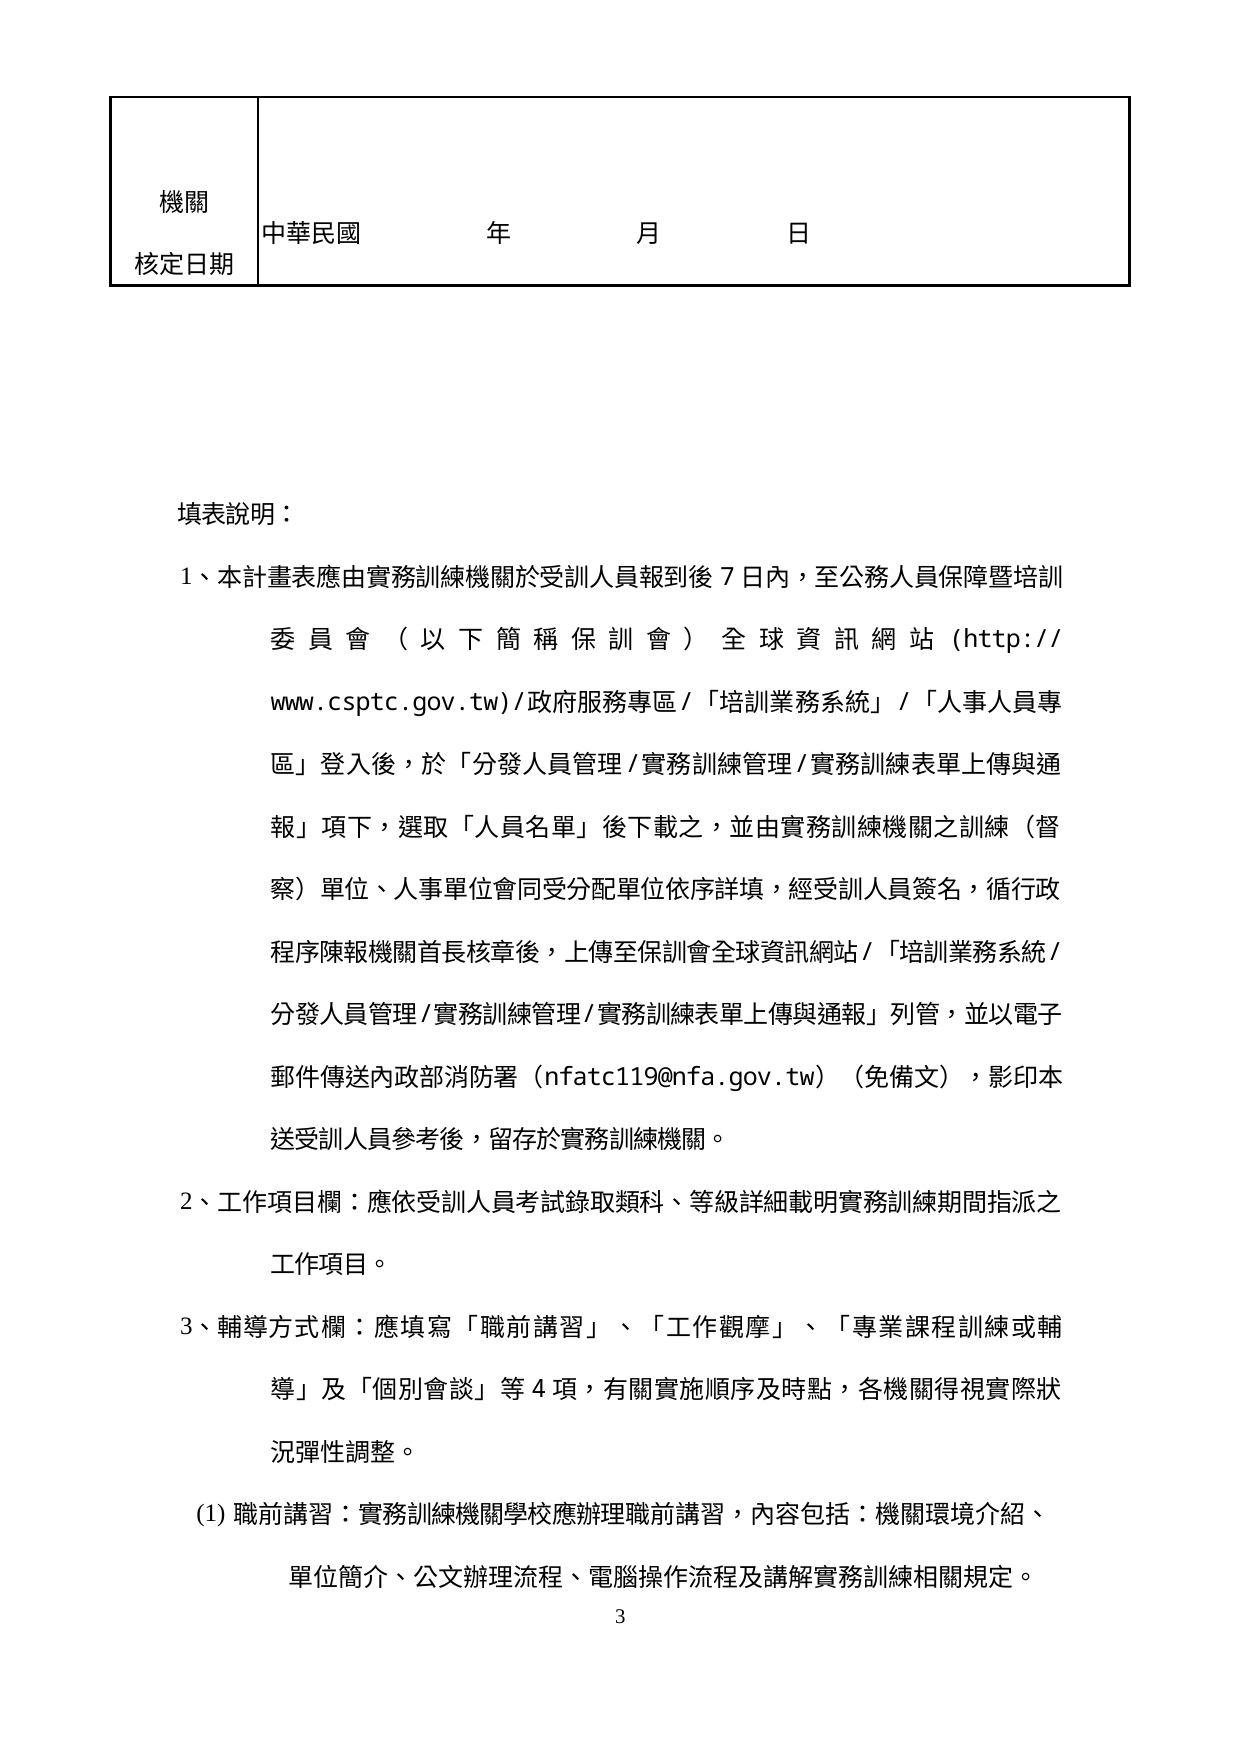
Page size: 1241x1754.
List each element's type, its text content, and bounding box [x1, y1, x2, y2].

text 填表說明： [177, 471, 1012, 534]
table_cell 機關 核定日期 [112, 98, 257, 284]
list 本計畫表應由實務訓練機關於受訓人員報到後7日內，至公務人員保障暨培訓委員會（以下簡稱保訓會）全球資訊網站(http://www.csptc.gov.tw)/政府服務專區/「培訓業務系統」/「人事人員專區」登入後，於「分發人員管理/實務訓練管理/實務訓練表單上傳與通報」項下，選取「人員名單」後下載之，並由實務訓練機關之訓練（督察）單位、人事單位會同受分配單位依序詳填，經受訓人員簽名，循行政程序陳報機關首長核章後，上傳至保訓會全球資訊網站/「培訓業務系統/分發人員管理/實務訓練管理/實務訓練表單上傳與通報」列管，並以電子郵件傳送內政部消防署（nfatc119@nfa.gov.tw）（免備文），影印本送受訓人員參考後，留存於實務訓練機關。 [180, 534, 1063, 1159]
list 職前講習：實務訓練機關學校應辦理職前講習，內容包括：機關環境介紹、單位簡介、公文辦理流程、電腦操作流程及講解實務訓練相關規定。 [196, 1471, 1063, 1596]
table_cell 中華民國 年 月 日 [259, 98, 1128, 284]
list 輔導方式欄：應填寫「職前講習」、「工作觀摩」、「專業課程訓練或輔導」及「個別會談」等4項，有關實施順序及時點，各機關得視實際狀況彈性調整。 [180, 1284, 1063, 1471]
list 工作項目欄：應依受訓人員考試錄取類科、等級詳細載明實務訓練期間指派之工作項目。 [180, 1159, 1063, 1284]
